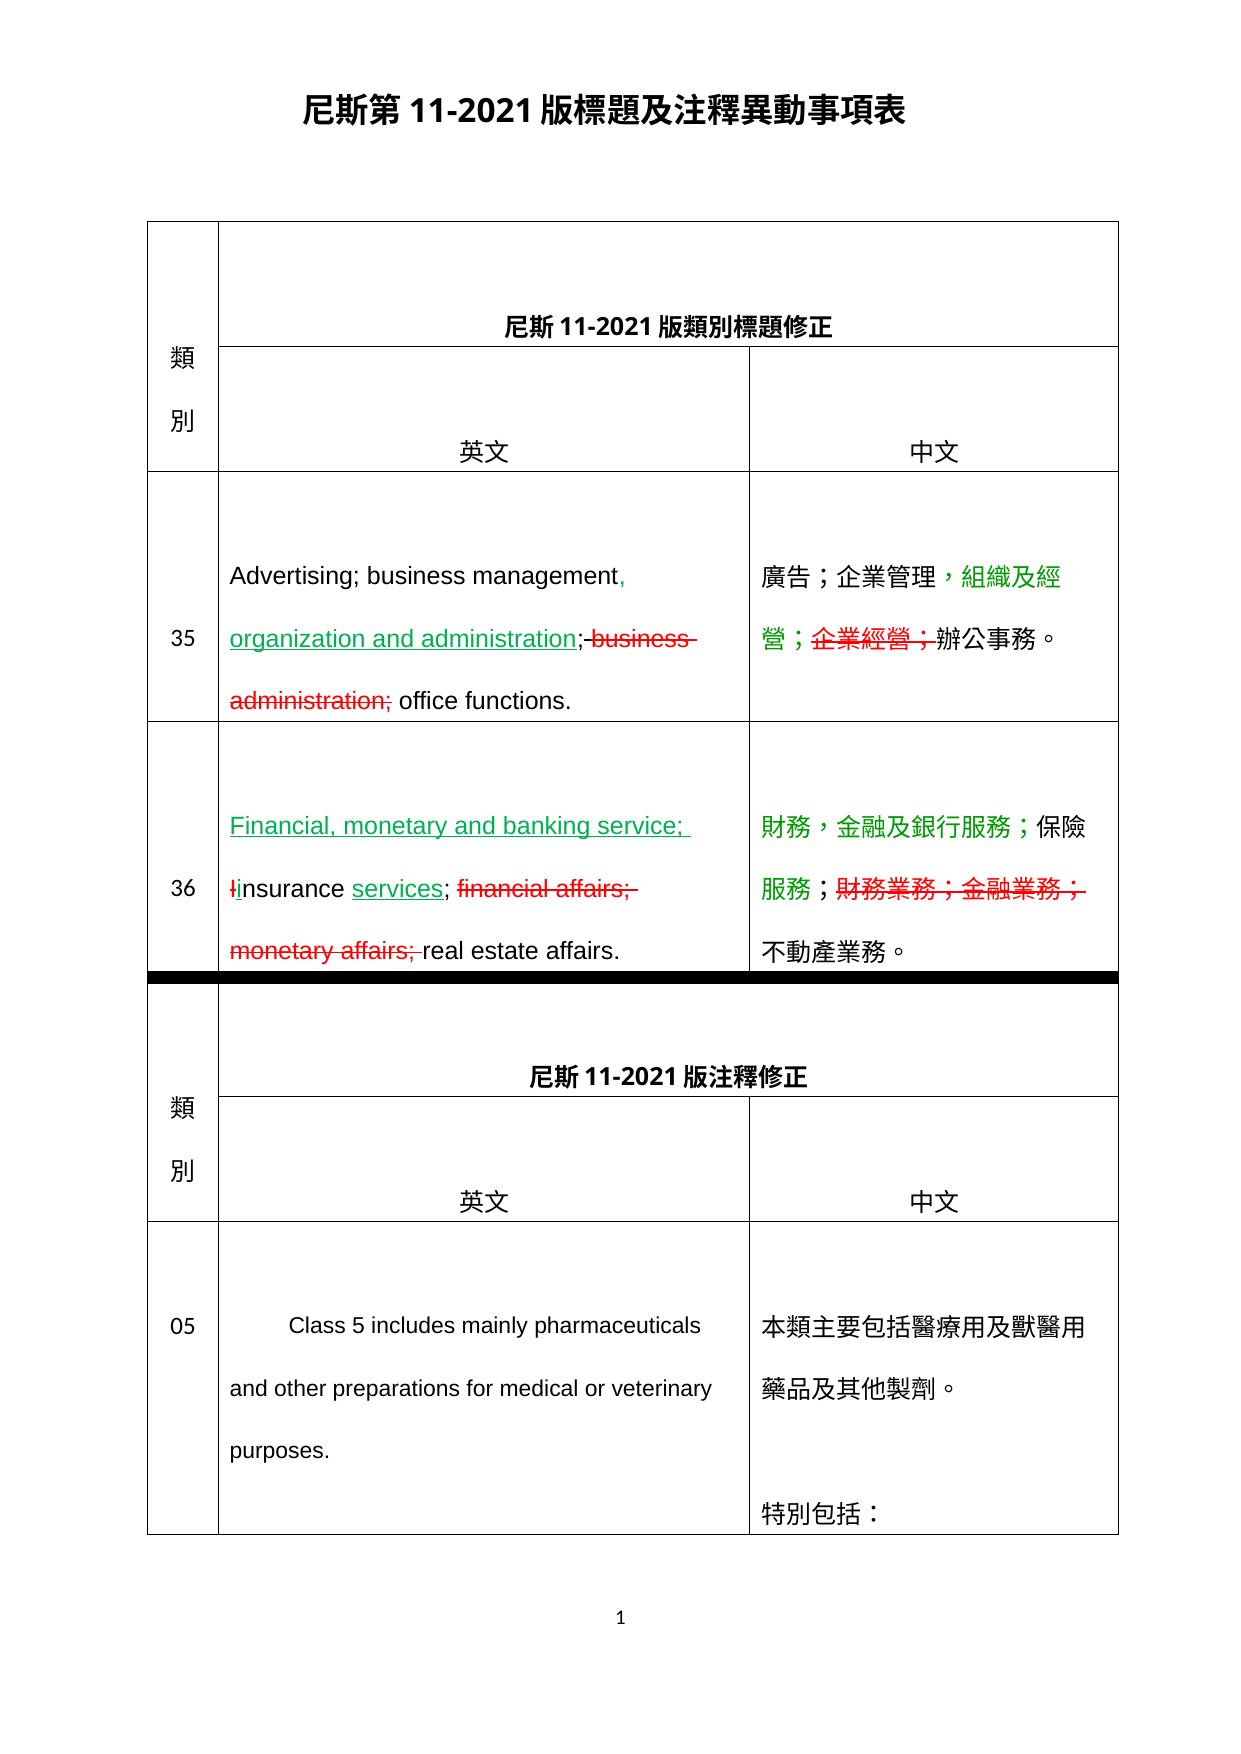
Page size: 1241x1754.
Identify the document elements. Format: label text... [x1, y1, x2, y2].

table_cell 中文 [750, 1097, 1118, 1221]
table_cell 尼斯11-2021版注釋修正 [219, 984, 1118, 1096]
table_cell Advertising; business management, organization and administration; business administration; office functions. [219, 472, 749, 721]
table_header 類別 [148, 222, 218, 471]
table_cell 中文 [750, 347, 1118, 471]
table_cell 財務，金融及銀行服務；保險服務；財務業務；金融業務；不動產業務。 [750, 722, 1118, 971]
table_cell Class 5 includes mainly pharmaceuticals and other preparations for medical or veterinary purposes. [219, 1222, 749, 1534]
table_header 尼斯11-2021版類別標題修正 [219, 222, 1118, 346]
text 尼斯第11-2021版標題及注釋異動事項表 [293, 84, 916, 132]
table_cell 36 [148, 722, 218, 971]
table_cell 廣告；企業管理，組織及經營；企業經營；辦公事務。 [750, 472, 1118, 721]
table_cell 35 [148, 472, 218, 721]
table_cell Financial, monetary and banking service; Iinsurance services; financial affairs; monetary affairs; real estate affairs. [219, 722, 749, 971]
table_cell 05 [148, 1222, 218, 1534]
table_cell 英文 [219, 347, 749, 471]
table_cell 英文 [219, 1097, 749, 1221]
table_cell 類別 [148, 984, 218, 1221]
table_cell 本類主要包括醫療用及獸醫用藥品及其他製劑。 特別包括： [750, 1222, 1118, 1534]
